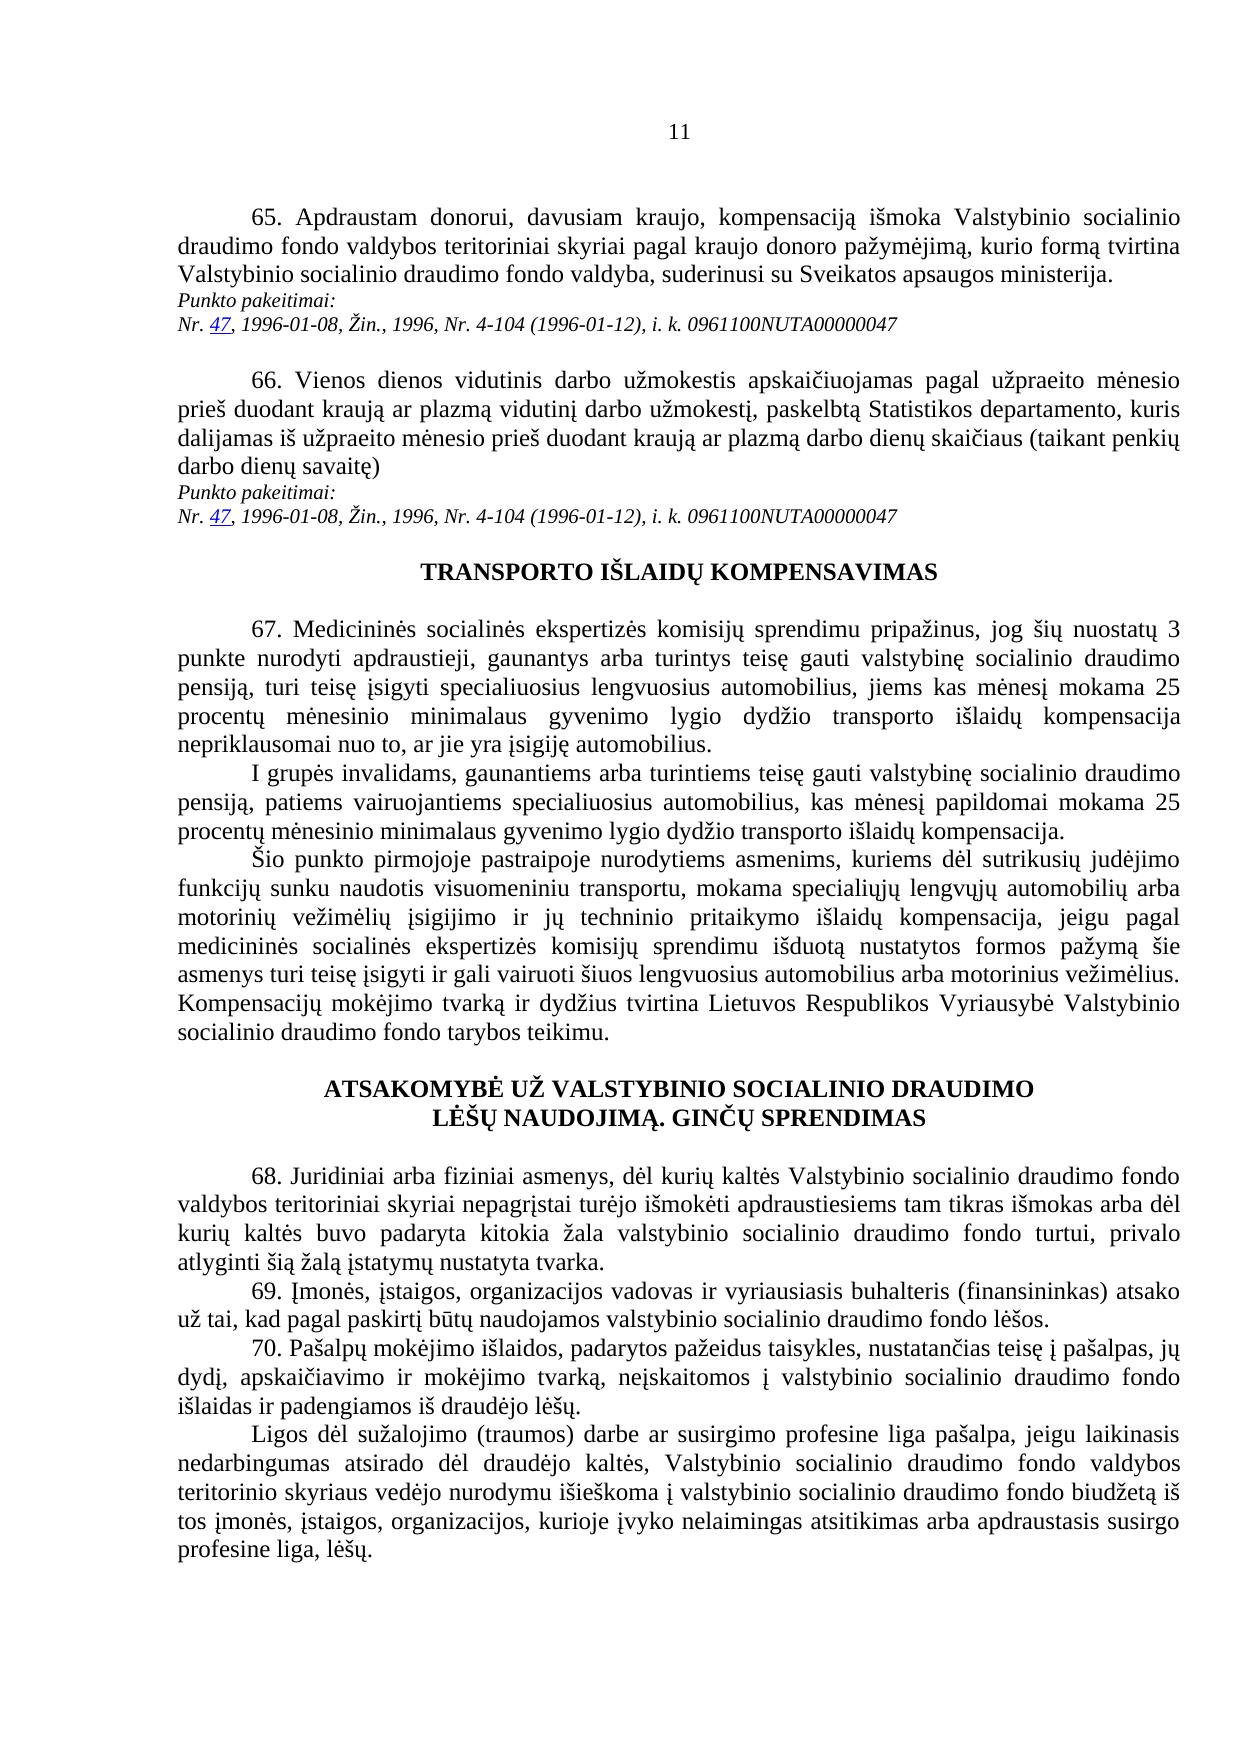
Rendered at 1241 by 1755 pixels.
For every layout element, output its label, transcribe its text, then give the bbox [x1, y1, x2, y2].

text 68. Juridiniai arba fiziniai asmenys, dėl kurių kaltės Valstybinio socialinio draudimo fondo valdybos teritoriniai skyriai nepagrįstai turėjo išmokėti apdraustiesiems tam tikras išmokas arba dėl kurių kaltės buvo padaryta kitokia žala valstybinio socialinio draudimo fondo turtui, privalo atlyginti šią žalą įstatymų nustatyta tvarka. [177, 1161, 1181, 1276]
text 70. Pašalpų mokėjimo išlaidos, padarytos pažeidus taisykles, nustatančias teisę į pašalpas, jų dydį, apskaičiavimo ir mokėjimo tvarką, neįskaitomos į valstybinio socialinio draudimo fondo išlaidas ir padengiamos iš draudėjo lėšų. [177, 1333, 1181, 1419]
text TRANSPORTO IŠLAIDŲ KOMPENSAVIMAS [177, 557, 1181, 586]
text 69. Įmonės, įstaigos, organizacijos vadovas ir vyriausiasis buhalteris (finansininkas) atsako už tai, kad pagal paskirtį būtų naudojamos valstybinio socialinio draudimo fondo lėšos. [177, 1276, 1181, 1333]
text Punkto pakeitimai: [177, 288, 1181, 312]
text Ligos dėl sužalojimo (traumos) darbe ar susirgimo profesine liga pašalpa, jeigu laikinasis nedarbingumas atsirado dėl draudėjo kaltės, Valstybinio socialinio draudimo fondo valdybos teritorinio skyriaus vedėjo nurodymu išieškoma į valstybinio socialinio draudimo fondo biudžetą iš tos įmonės, įstaigos, organizacijos, kurioje įvyko nelaimingas atsitikimas arba apdraustasis susirgo profesine liga, lėšų. [177, 1419, 1181, 1563]
text I grupės invalidams, gaunantiems arba turintiems teisę gauti valstybinę socialinio draudimo pensiją, patiems vairuojantiems specialiuosius automobilius, kas mėnesį papildomai mokama 25 procentų mėnesinio minimalaus gyvenimo lygio dydžio transporto išlaidų kompensacija. [177, 758, 1181, 844]
text ATSAKOMYBĖ UŽ VALSTYBINIO SOCIALINIO DRAUDIMO [177, 1074, 1181, 1103]
text Nr. 47, 1996-01-08, Žin., 1996, Nr. 4-104 (1996-01-12), i. k. 0961100NUTA00000047 [177, 312, 1181, 336]
text Punkto pakeitimai: [177, 480, 1181, 504]
text Nr. 47, 1996-01-08, Žin., 1996, Nr. 4-104 (1996-01-12), i. k. 0961100NUTA00000047 [177, 504, 1181, 528]
text LĖŠŲ NAUDOJIMĄ. GINČŲ SPRENDIMAS [177, 1103, 1181, 1132]
text 66. Vienos dienos vidutinis darbo užmokestis apskaičiuojamas pagal užpraeito mėnesio prieš duodant kraują ar plazmą vidutinį darbo užmokestį, paskelbtą Statistikos departamento, kuris dalijamas iš užpraeito mėnesio prieš duodant kraują ar plazmą darbo dienų skaičiaus (taikant penkių darbo dienų savaitę) [177, 365, 1181, 480]
text 67. Medicininės socialinės ekspertizės komisijų sprendimu pripažinus, jog šių nuostatų 3 punkte nurodyti apdraustieji, gaunantys arba turintys teisę gauti valstybinę socialinio draudimo pensiją, turi teisę įsigyti specialiuosius lengvuosius automobilius, jiems kas mėnesį mokama 25 procentų mėnesinio minimalaus gyvenimo lygio dydžio transporto išlaidų kompensacija nepriklausomai nuo to, ar jie yra įsigiję automobilius. [177, 614, 1181, 758]
text Šio punkto pirmojoje pastraipoje nurodytiems asmenims, kuriems dėl sutrikusių judėjimo funkcijų sunku naudotis visuomeniniu transportu, mokama specialiųjų lengvųjų automobilių arba motorinių vežimėlių įsigijimo ir jų techninio pritaikymo išlaidų kompensacija, jeigu pagal medicininės socialinės ekspertizės komisijų sprendimu išduotą nustatytos formos pažymą šie asmenys turi teisę įsigyti ir gali vairuoti šiuos lengvuosius automobilius arba motorinius vežimėlius. Kompensacijų mokėjimo tvarką ir dydžius tvirtina Lietuvos Respublikos Vyriausybė Valstybinio socialinio draudimo fondo tarybos teikimu. [177, 844, 1181, 1046]
text 65. Apdraustam donorui, davusiam kraujo, kompensaciją išmoka Valstybinio socialinio draudimo fondo valdybos teritoriniai skyriai pagal kraujo donoro pažymėjimą, kurio formą tvirtina Valstybinio socialinio draudimo fondo valdyba, suderinusi su Sveikatos apsaugos ministerija. [177, 202, 1181, 288]
